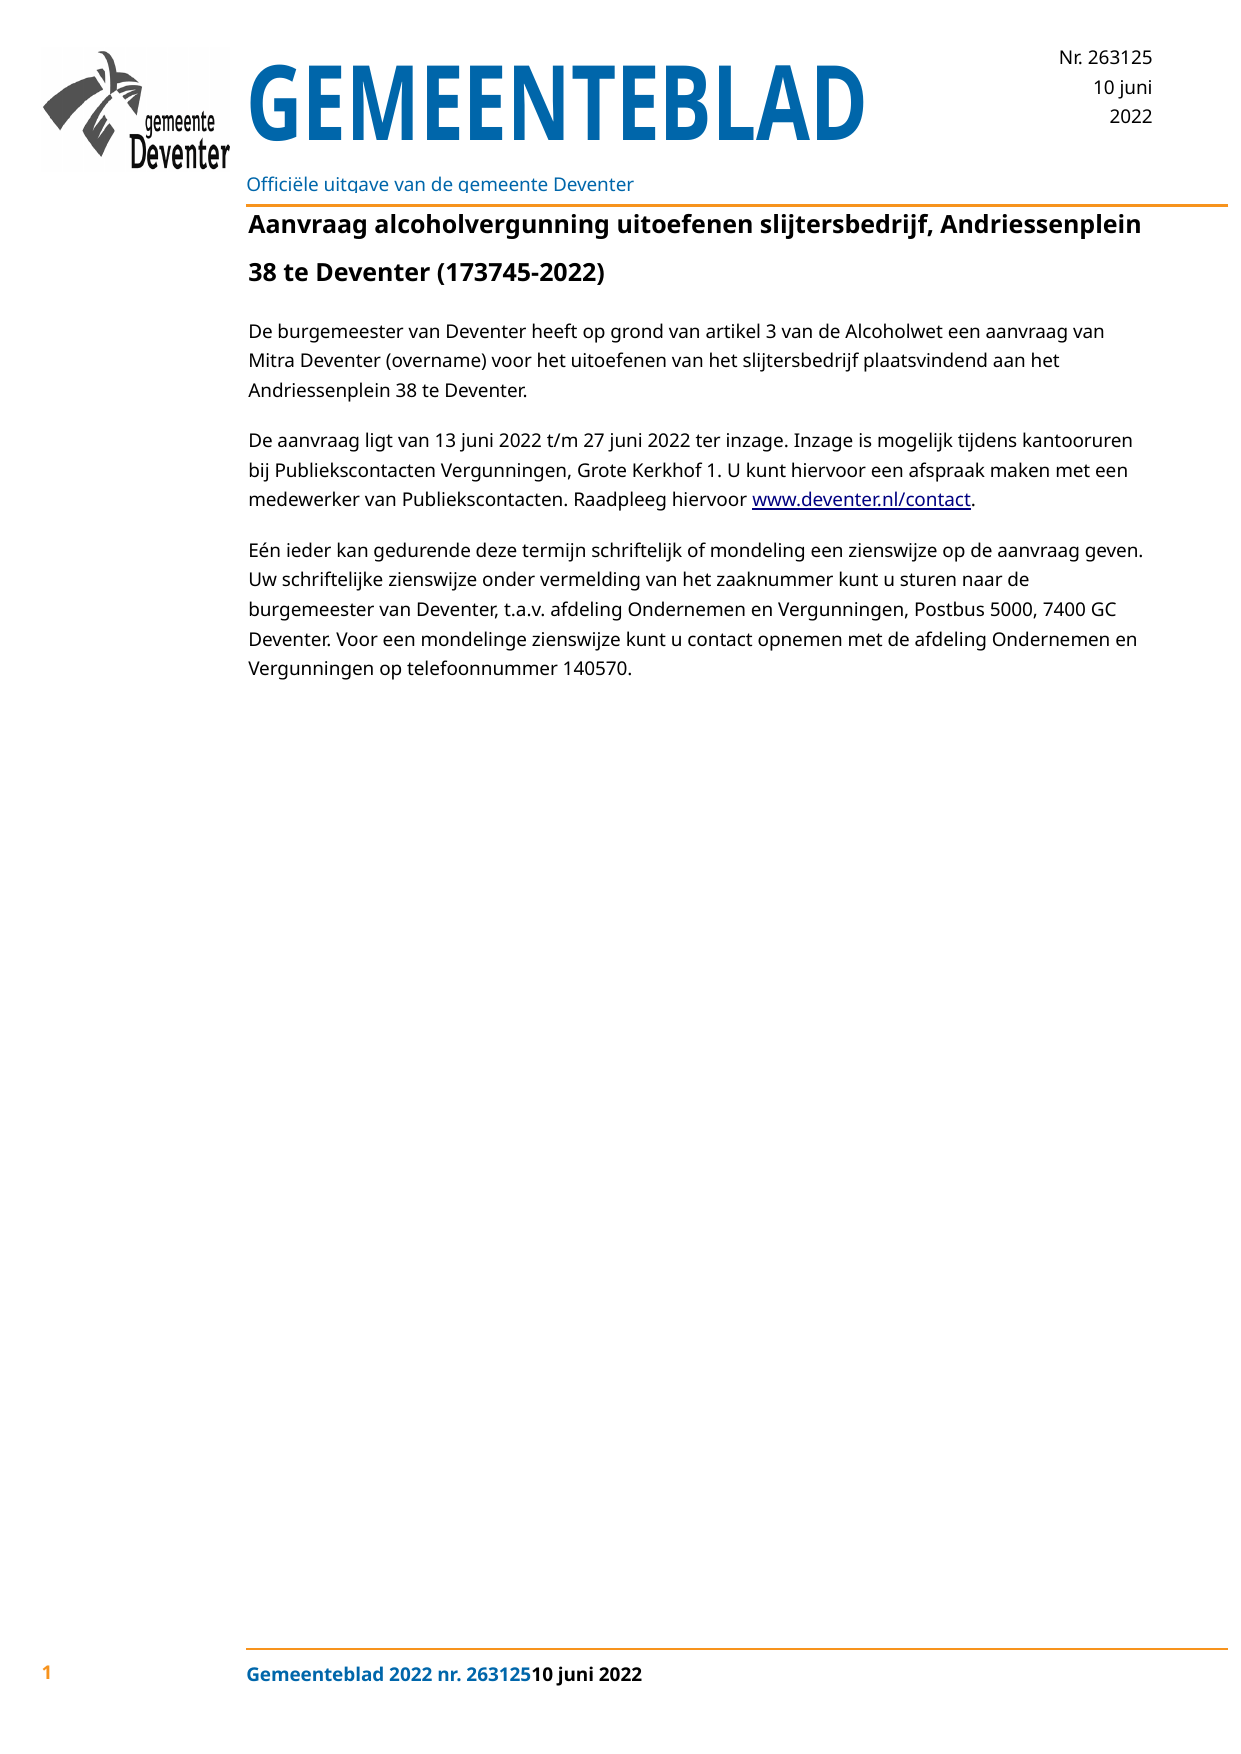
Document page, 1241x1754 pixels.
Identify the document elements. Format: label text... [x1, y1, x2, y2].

text Aanvraag alcoholvergunning uitoefenen slijtersbedrijf, Andriessenplein 38 te Deventer (173745-2022) [248, 207, 1152, 288]
text De aanvraag ligt van 13 juni 2022 t/m 27 juni 2022 ter inzage. Inzage is mogelijk tijdens kantooruren bij Publiekscontacten Vergunningen, Grote Kerkhof 1. U kunt hiervoor een afspraak maken met een medewerker van Publiekscontacten. Raadpleeg hiervoor www.deventer.nl/contact. [248, 427, 1152, 512]
text Eén ieder kan gedurende deze termijn schriftelijk of mondeling een zienswijze op de aanvraag geven. Uw schriftelijke zienswijze onder vermelding van het zaaknummer kunt u sturen naar de burgemeester van Deventer, t.a.v. afdeling Ondernemen en Vergunningen, Postbus 5000, 7400 GC Deventer. Voor een mondelinge zienswijze kunt u contact opnemen met de afdeling Ondernemen en Vergunningen op telefoonnummer 140570. [248, 537, 1152, 681]
picture [41, 47, 231, 172]
text De burgemeester van Deventer heeft op grond van artikel 3 van de Alcoholwet een aanvraag van Mitra Deventer (overname) voor het uitoefenen van het slijtersbedrijf plaatsvindend aan het Andriessenplein 38 te Deventer. [248, 318, 1152, 403]
